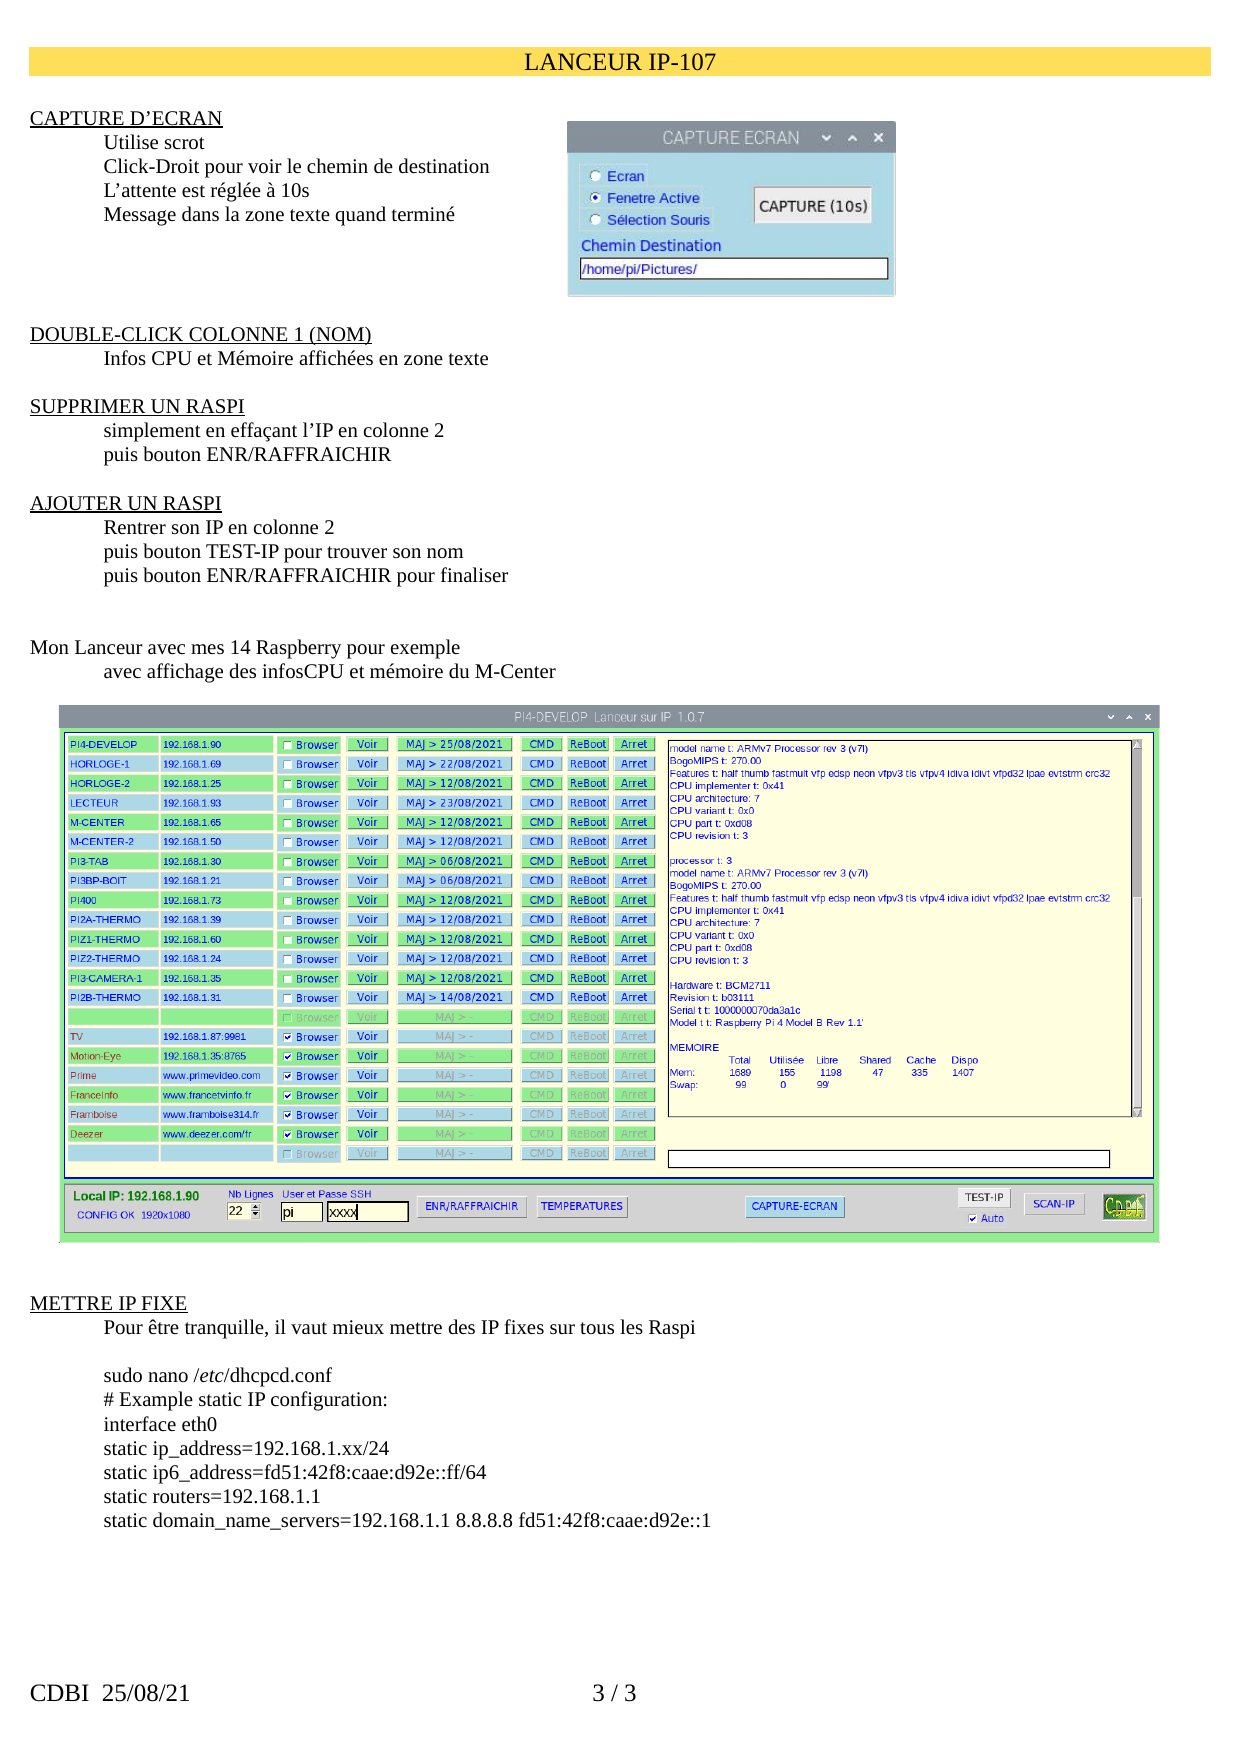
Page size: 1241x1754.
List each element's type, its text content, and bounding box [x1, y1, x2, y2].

text [896, 178, 1211, 202]
text Utilise scrot [29, 129, 567, 154]
text [896, 202, 1211, 226]
text AJOUTER UN RASPI [29, 491, 1211, 514]
picture [567, 121, 896, 297]
text L’attente est réglée à 10s [29, 178, 567, 202]
text SUPPRIMER UN RASPI [29, 394, 1211, 418]
text [896, 129, 1211, 154]
text Mon Lanceur avec mes 14 Raspberry pour exemple [29, 635, 1211, 659]
text simplement en effaçant l’IP en colonne 2 [29, 418, 1211, 442]
text Pour être tranquille, il vaut mieux mettre des IP fixes sur tous les Raspi [29, 1315, 1211, 1339]
text Click-Droit pour voir le chemin de destination [29, 154, 567, 178]
text avec affichage des infosCPU et mémoire du M-Center [29, 659, 1211, 683]
text METTRE IP FIXE [29, 1291, 1211, 1315]
text CAPTURE D’ECRAN [29, 106, 1211, 129]
text Infos CPU et Mémoire affichées en zone texte [29, 346, 1211, 370]
text Message dans la zone texte quand terminé [29, 202, 567, 226]
text static routers=192.168.1.1 [29, 1484, 1211, 1508]
text DOUBLE-CLICK COLONNE 1 (NOM) [29, 322, 1211, 346]
text # Example static IP configuration: [29, 1387, 1211, 1411]
text Rentrer son IP en colonne 2 [29, 514, 1211, 539]
text puis bouton ENR/RAFFRAICHIR pour finaliser [29, 563, 1211, 587]
picture [58, 705, 1160, 1243]
text [896, 154, 1211, 178]
text static ip6_address=fd51:42f8:caae:d92e::ff/64 [29, 1459, 1211, 1484]
text puis bouton ENR/RAFFRAICHIR [29, 442, 1211, 466]
text puis bouton TEST-IP pour trouver son nom [29, 539, 1211, 563]
text interface eth0 [29, 1411, 1211, 1436]
text sudo nano /etc/dhcpcd.conf [29, 1363, 1211, 1387]
text static ip_address=192.168.1.xx/24 [29, 1436, 1211, 1459]
text static domain_name_servers=192.168.1.1 8.8.8.8 fd51:42f8:caae:d92e::1 [29, 1508, 1211, 1532]
